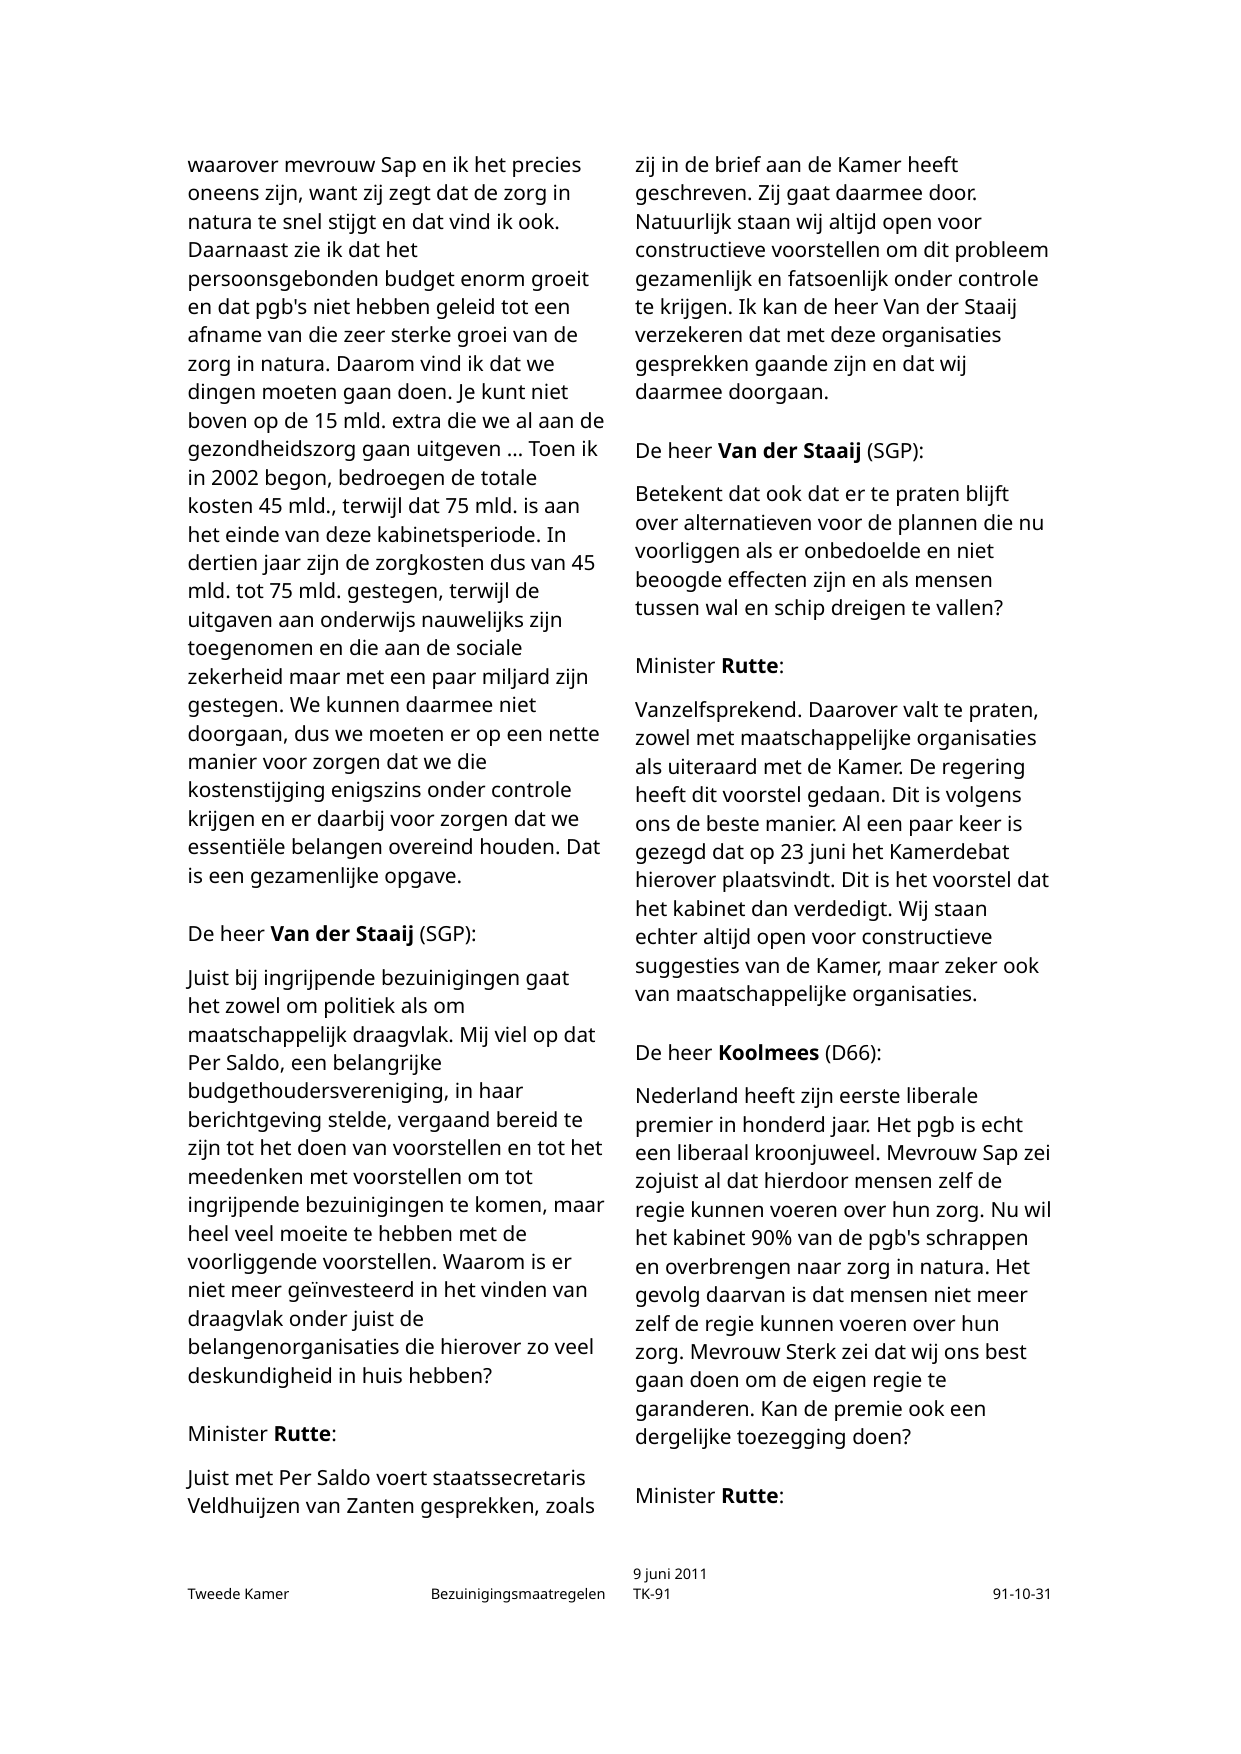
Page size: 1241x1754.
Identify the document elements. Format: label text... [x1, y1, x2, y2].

text Minister Rutte: [187, 1419, 605, 1448]
text De heer Koolmees (D66): [635, 1038, 1053, 1066]
text Minister Rutte: [635, 1481, 1053, 1509]
text Minister Rutte: [635, 652, 1053, 680]
text De heer Van der Staaij (SGP): [635, 436, 1053, 464]
text Juist met Per Saldo voert staatssecretaris Veldhuijzen van Zanten gesprekken, zoals [187, 1463, 605, 1520]
text Nederland heeft zijn eerste liberale premier in honderd jaar. Het pgb is echt een liberaal kroonjuweel. Mevrouw Sap zei zojuist al dat hierdoor mensen zelf de regie kunnen voeren over hun zorg. Nu wil het kabinet 90% van de pgb's schrappen en overbrengen naar zorg in natura. Het gevolg daarvan is dat mensen niet meer zelf de regie kunnen voeren over hun zorg. Mevrouw Sterk zei dat wij ons best gaan doen om de eigen regie te garanderen. Kan de premie ook een dergelijke toezegging doen? [635, 1081, 1053, 1451]
text Betekent dat ook dat er te praten blijft over alternatieven voor de plannen die nu voorliggen als er onbedoelde en niet beoogde effecten zijn en als mensen tussen wal en schip dreigen te vallen? [635, 479, 1053, 622]
text waarover mevrouw Sap en ik het precies oneens zijn, want zij zegt dat de zorg in natura te snel stijgt en dat vind ik ook. Daarnaast zie ik dat het persoonsgebonden budget enorm groeit en dat pgb's niet hebben geleid tot een afname van die zeer sterke groei van de zorg in natura. Daarom vind ik dat we dingen moeten gaan doen. Je kunt niet boven op de 15 mld. extra die we al aan de gezondheidszorg gaan uitgeven … Toen ik in 2002 begon, bedroegen de totale kosten 45 mld., terwijl dat 75 mld. is aan het einde van deze kabinetsperiode. In dertien jaar zijn de zorgkosten dus van 45 mld. tot 75 mld. gestegen, terwijl de uitgaven aan onderwijs nauwelijks zijn toegenomen en die aan de sociale zekerheid maar met een paar miljard zijn gestegen. We kunnen daarmee niet doorgaan, dus we moeten er op een nette manier voor zorgen dat we die kostenstijging enigszins onder controle krijgen en er daarbij voor zorgen dat we essentiële belangen overeind houden. Dat is een gezamenlijke opgave. [187, 150, 605, 889]
text Vanzelfsprekend. Daarover valt te praten, zowel met maatschappelijke organisaties als uiteraard met de Kamer. De regering heeft dit voorstel gedaan. Dit is volgens ons de beste manier. Al een paar keer is gezegd dat op 23 juni het Kamerdebat hierover plaatsvindt. Dit is het voorstel dat het kabinet dan verdedigt. Wij staan echter altijd open voor constructieve suggesties van de Kamer, maar zeker ook van maatschappelijke organisaties. [635, 695, 1053, 1008]
text zij in de brief aan de Kamer heeft geschreven. Zij gaat daarmee door. Natuurlijk staan wij altijd open voor constructieve voorstellen om dit probleem gezamenlijk en fatsoenlijk onder controle te krijgen. Ik kan de heer Van der Staaij verzekeren dat met deze organisaties gesprekken gaande zijn en dat wij daarmee doorgaan. [635, 150, 1053, 406]
text Juist bij ingrijpende bezuinigingen gaat het zowel om politiek als om maatschappelijk draagvlak. Mij viel op dat Per Saldo, een belangrijke budgethoudersvereniging, in haar berichtgeving stelde, vergaand bereid te zijn tot het doen van voorstellen en tot het meedenken met voorstellen om tot ingrijpende bezuinigingen te komen, maar heel veel moeite te hebben met de voorliggende voorstellen. Waarom is er niet meer geïnvesteerd in het vinden van draagvlak onder juist de belangenorganisaties die hierover zo veel deskundigheid in huis hebben? [187, 963, 605, 1389]
text De heer Van der Staaij (SGP): [187, 919, 605, 948]
